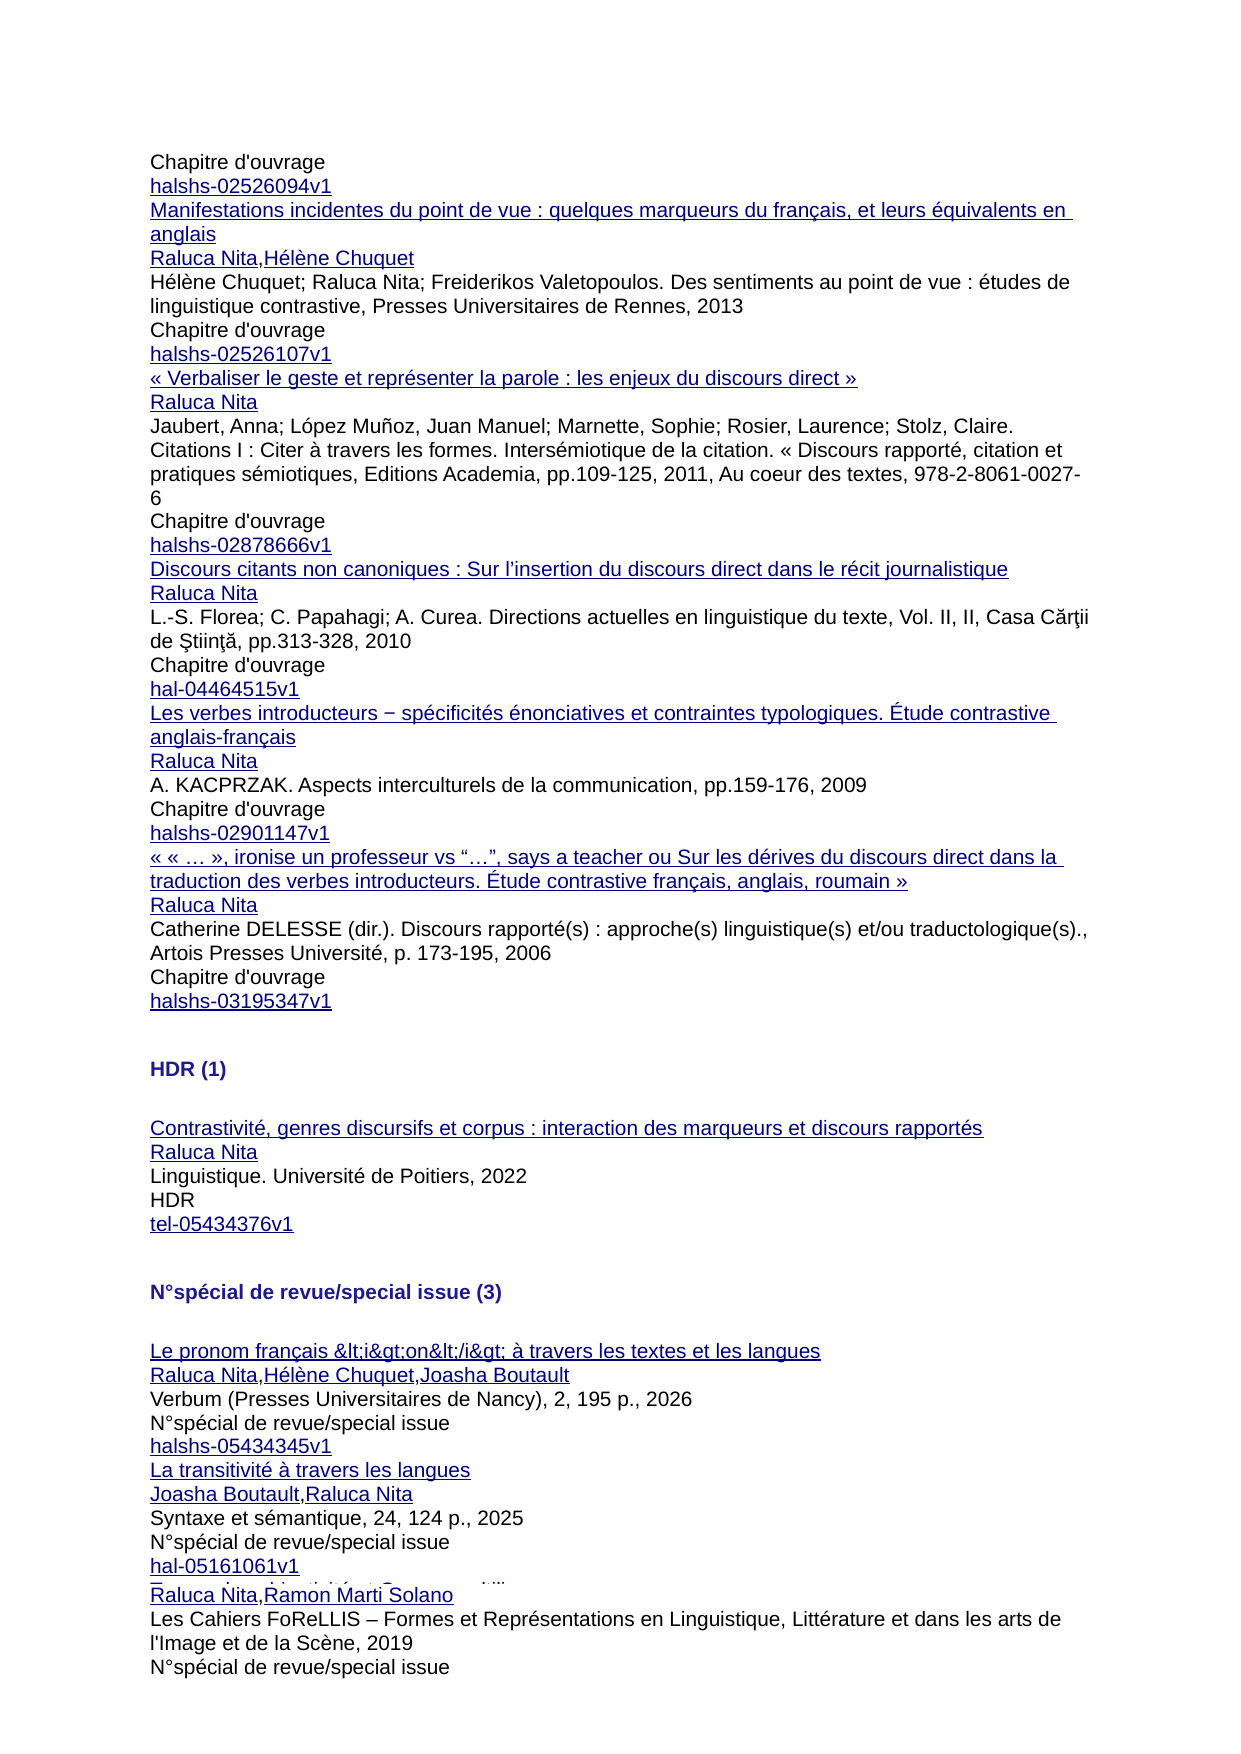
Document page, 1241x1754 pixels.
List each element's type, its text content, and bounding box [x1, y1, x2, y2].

subtitle HDR (1) [150, 1057, 1090, 1081]
table_header Contrastivité, genres discursifs et corpus : interaction des marqueurs et discours rapportés Raluca Nita Linguistique. Université de Poitiers, 2022 HDR tel-05434376v1 [150, 1116, 1090, 1235]
table_cell Les verbes introducteurs − spécificités énonciatives et contraintes typologiques. Étude contrastive anglais-français Raluca Nita A. KACPRZAK. Aspects interculturels de la communication, pp.159-176, 2009 Chapitre d'ouvrage halshs-02901147v1 [150, 701, 1090, 845]
table_header Le pronom français &lt;i&gt;on&lt;/i&gt; à travers les textes et les langues Raluca Nita,Hélène Chuquet,Joasha Boutault Verbum (Presses Universitaires de Nancy), 2, 195 p., 2026 N°spécial de revue/special issue halshs-05434345v1 [150, 1339, 1090, 1458]
table_cell Discours citants non canoniques : Sur l’insertion du discours direct dans le récit journalistique Raluca Nita L.-S. Florea; C. Papahagi; A. Curea. Directions actuelles en linguistique du texte, Vol. II, II, Casa Cărţii de Ştiinţă, pp.313-328, 2010 Chapitre d'ouvrage hal-04464515v1 [150, 557, 1090, 701]
table_cell La transitivité à travers les langues Joasha Boutault,Raluca Nita Syntaxe et sémantique, 24, 124 p., 2025 N°spécial de revue/special issue hal-05161061v1 [150, 1458, 1090, 1578]
table_cell Traces de subjectivité et Corpus multilingues Raluca Nita,Ramon Marti Solano Les Cahiers FoReLLIS – Formes et Représentations en Linguistique, Littérature et dans les arts de l'Image et de la Scène, 2019 N°spécial de revue/special issue hal-03018975v1 [150, 1578, 1090, 1679]
subtitle N°spécial de revue/special issue (3) [150, 1280, 1090, 1304]
table_cell Chapitre d'ouvrage halshs-02526094v1 [150, 150, 1090, 198]
table_cell « « … », ironise un professeur vs “…”, says a teacher ou Sur les dérives du discours direct dans la traduction des verbes introducteurs. Étude contrastive français, anglais, roumain » Raluca Nita Catherine DELESSE (dir.). Discours rapporté(s) : approche(s) linguistique(s) et/ou traductologique(s)., Artois Presses Université, p. 173-195, 2006 Chapitre d'ouvrage halshs-03195347v1 [150, 845, 1090, 1012]
table_cell « Verbaliser le geste et représenter la parole : les enjeux du discours direct » Raluca Nita Jaubert, Anna; López Muñoz, Juan Manuel; Marnette, Sophie; Rosier, Laurence; Stolz, Claire. Citations I : Citer à travers les formes. Intersémiotique de la citation. « Discours rapporté, citation et pratiques sémiotiques, Editions Academia, pp.109-125, 2011, Au coeur des textes, 978-2-8061-0027-6 Chapitre d'ouvrage halshs-02878666v1 [150, 366, 1090, 557]
table_cell Manifestations incidentes du point de vue : quelques marqueurs du français, et leurs équivalents en anglais Raluca Nita,Hélène Chuquet Hélène Chuquet; Raluca Nita; Freiderikos Valetopoulos. Des sentiments au point de vue : études de linguistique contrastive, Presses Universitaires de Rennes, 2013 Chapitre d'ouvrage halshs-02526107v1 [150, 198, 1090, 366]
